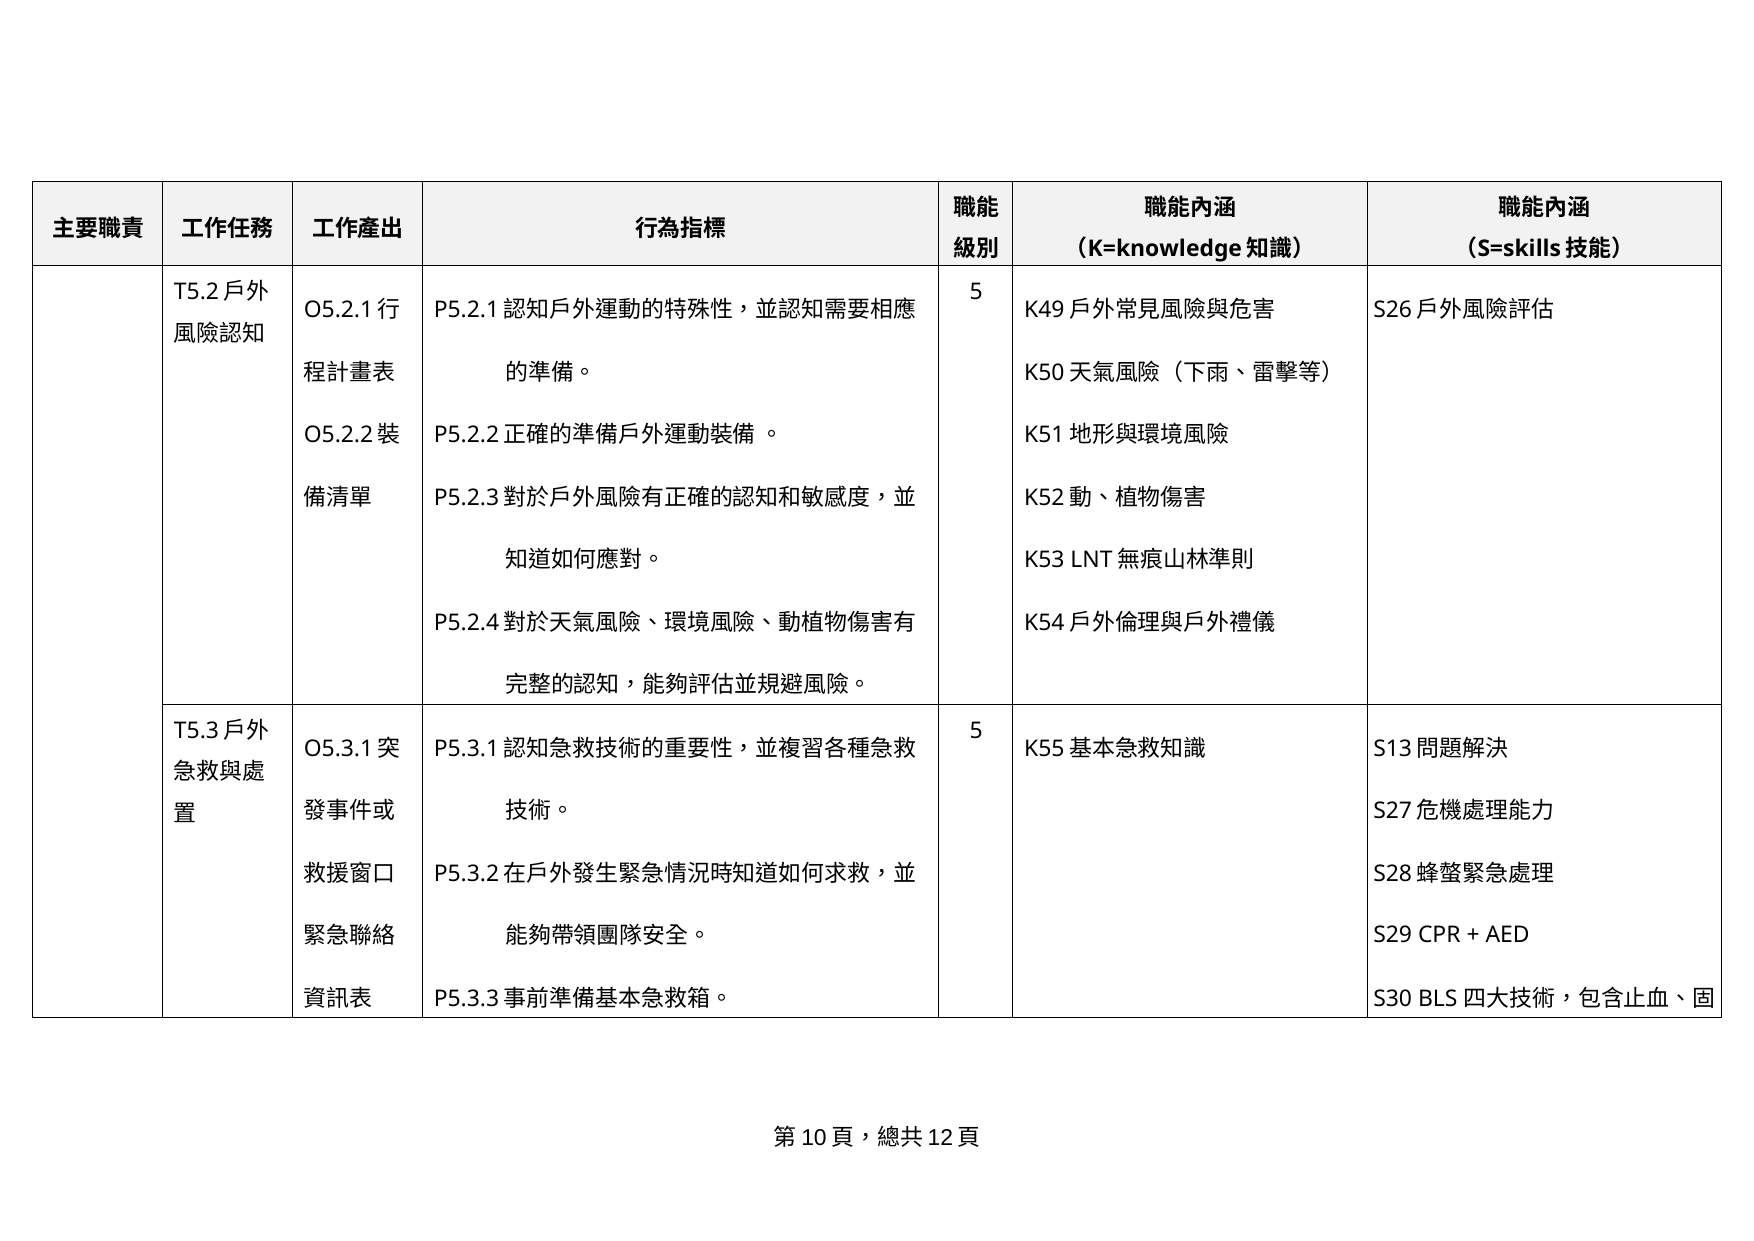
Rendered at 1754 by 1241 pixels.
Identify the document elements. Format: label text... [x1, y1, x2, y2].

table_cell P5.2.1認知戶外運動的特殊性，並認知需要相應的準備。 P5.2.2正確的準備戶外運動裝備 。 P5.2.3對於戶外風險有正確的認知和敏感度，並知道如何應對。 P5.2.4對於天氣風險、環境風險、動植物傷害有完整的認知，能夠評估並規避風險。 [423, 266, 938, 704]
table_cell T5.2戶外風險認知 [163, 266, 292, 704]
table_header 職能內涵 （S=skills技能） [1368, 182, 1721, 265]
table_cell O5.2.1行程計畫表 O5.2.2裝備清單 [293, 266, 422, 704]
table_header 職能內涵 （K=knowledge知識） [1013, 182, 1367, 265]
table_header 工作任務 [163, 182, 292, 265]
table_cell S26戶外風險評估 [1368, 266, 1721, 704]
table_header 行為指標 [423, 182, 938, 265]
table_cell K49戶外常見風險與危害 K50天氣風險（下雨、雷擊等） K51地形與環境風險 K52動、植物傷害 K53 LNT無痕山林準則 K54戶外倫理與戶外禮儀 [1013, 266, 1367, 704]
table_header 職能 級別 [939, 182, 1012, 265]
table_cell 5 [939, 266, 1012, 704]
table_header 主要職責 [33, 182, 162, 265]
table_cell 5 [939, 705, 1012, 1017]
table_cell P5.3.1認知急救技術的重要性，並複習各種急救技術。 P5.3.2在戶外發生緊急情況時知道如何求救，並能夠帶領團隊安全。 P5.3.3事前準備基本急救箱。 [423, 705, 938, 1017]
table_cell S13問題解決 S27危機處理能力 S28蜂螫緊急處理 S29 CPR + AED S30 BLS 四大技術，包含止血、固 [1368, 705, 1721, 1017]
table_cell T5.3戶外急救與處置 [163, 705, 292, 1017]
table_cell [33, 266, 162, 1017]
table_cell K55基本急救知識 [1013, 705, 1367, 1017]
table_cell O5.3.1突發事件或救援窗口緊急聯絡資訊表 [293, 705, 422, 1017]
table_header 工作產出 [293, 182, 422, 265]
